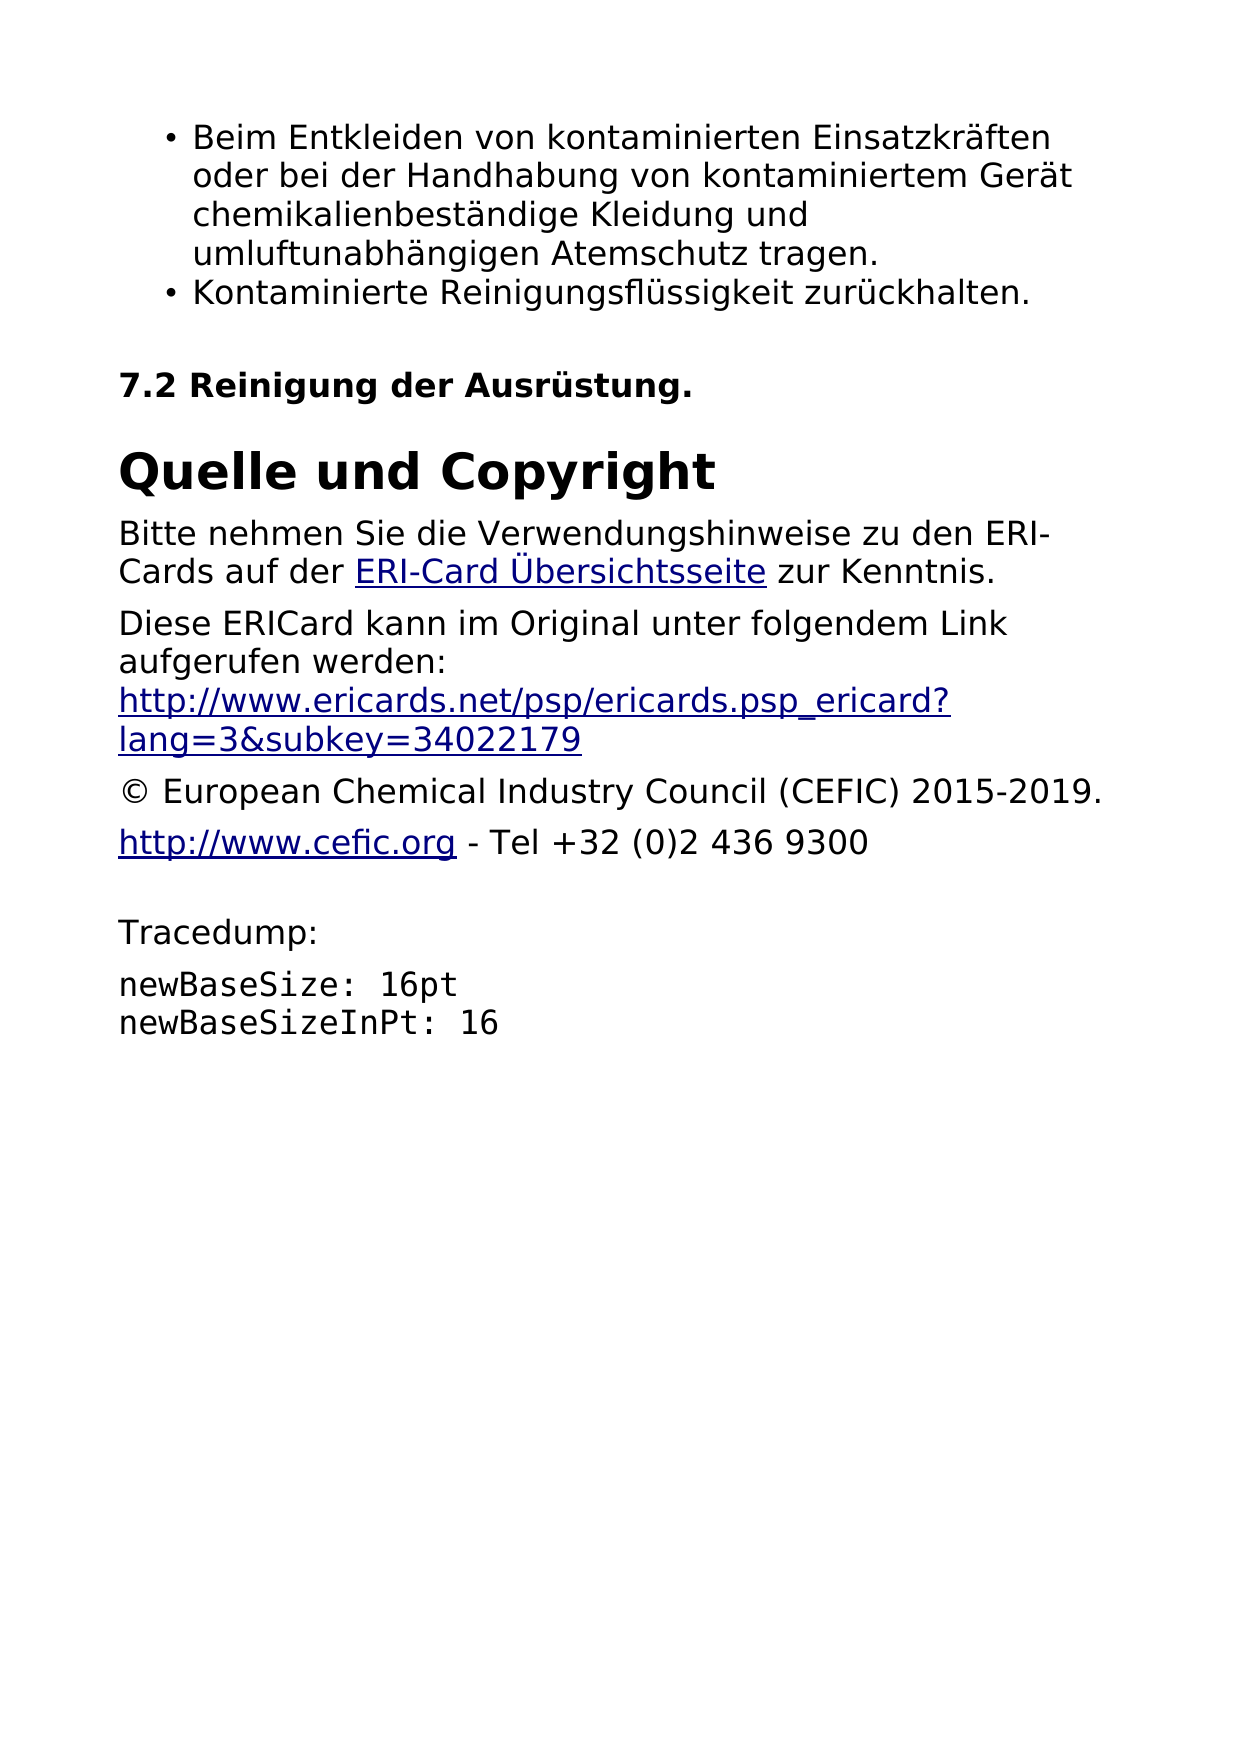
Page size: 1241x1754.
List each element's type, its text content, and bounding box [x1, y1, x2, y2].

text © European Chemical Industry Council (CEFIC) 2015-2019. [118, 772, 1122, 811]
list Beim Entkleiden von kontaminierten Einsatzkräften oder bei der Handhabung von kontaminiertem Gerät chemikalienbeständige Kleidung und umluftunabhängigen Atemschutz tragen. [177, 118, 1122, 273]
text http://www.cefic.org - Tel +32 (0)2 436 9300 [118, 823, 1122, 862]
text newBaseSize: 16pt newBaseSizeInPt: 16 [118, 965, 1122, 1043]
text Diese ERICard kann im Original unter folgendem Link aufgerufen werden: http://www.ericards.net/psp/ericards.psp_ericard?lang=3&subkey=34022179 [118, 604, 1122, 759]
text Tracedump: [118, 875, 1122, 952]
subtitle 7.2 Reinigung der Ausrüstung. [118, 367, 1122, 406]
subtitle Quelle und Copyright [118, 443, 1122, 501]
text Bitte nehmen Sie die Verwendungshinweise zu den ERI-Cards auf der ERI-Card Übersichtsseite zur Kenntnis. [118, 514, 1122, 592]
list Kontaminierte Reinigungsflüssigkeit zurückhalten. [177, 273, 1122, 312]
